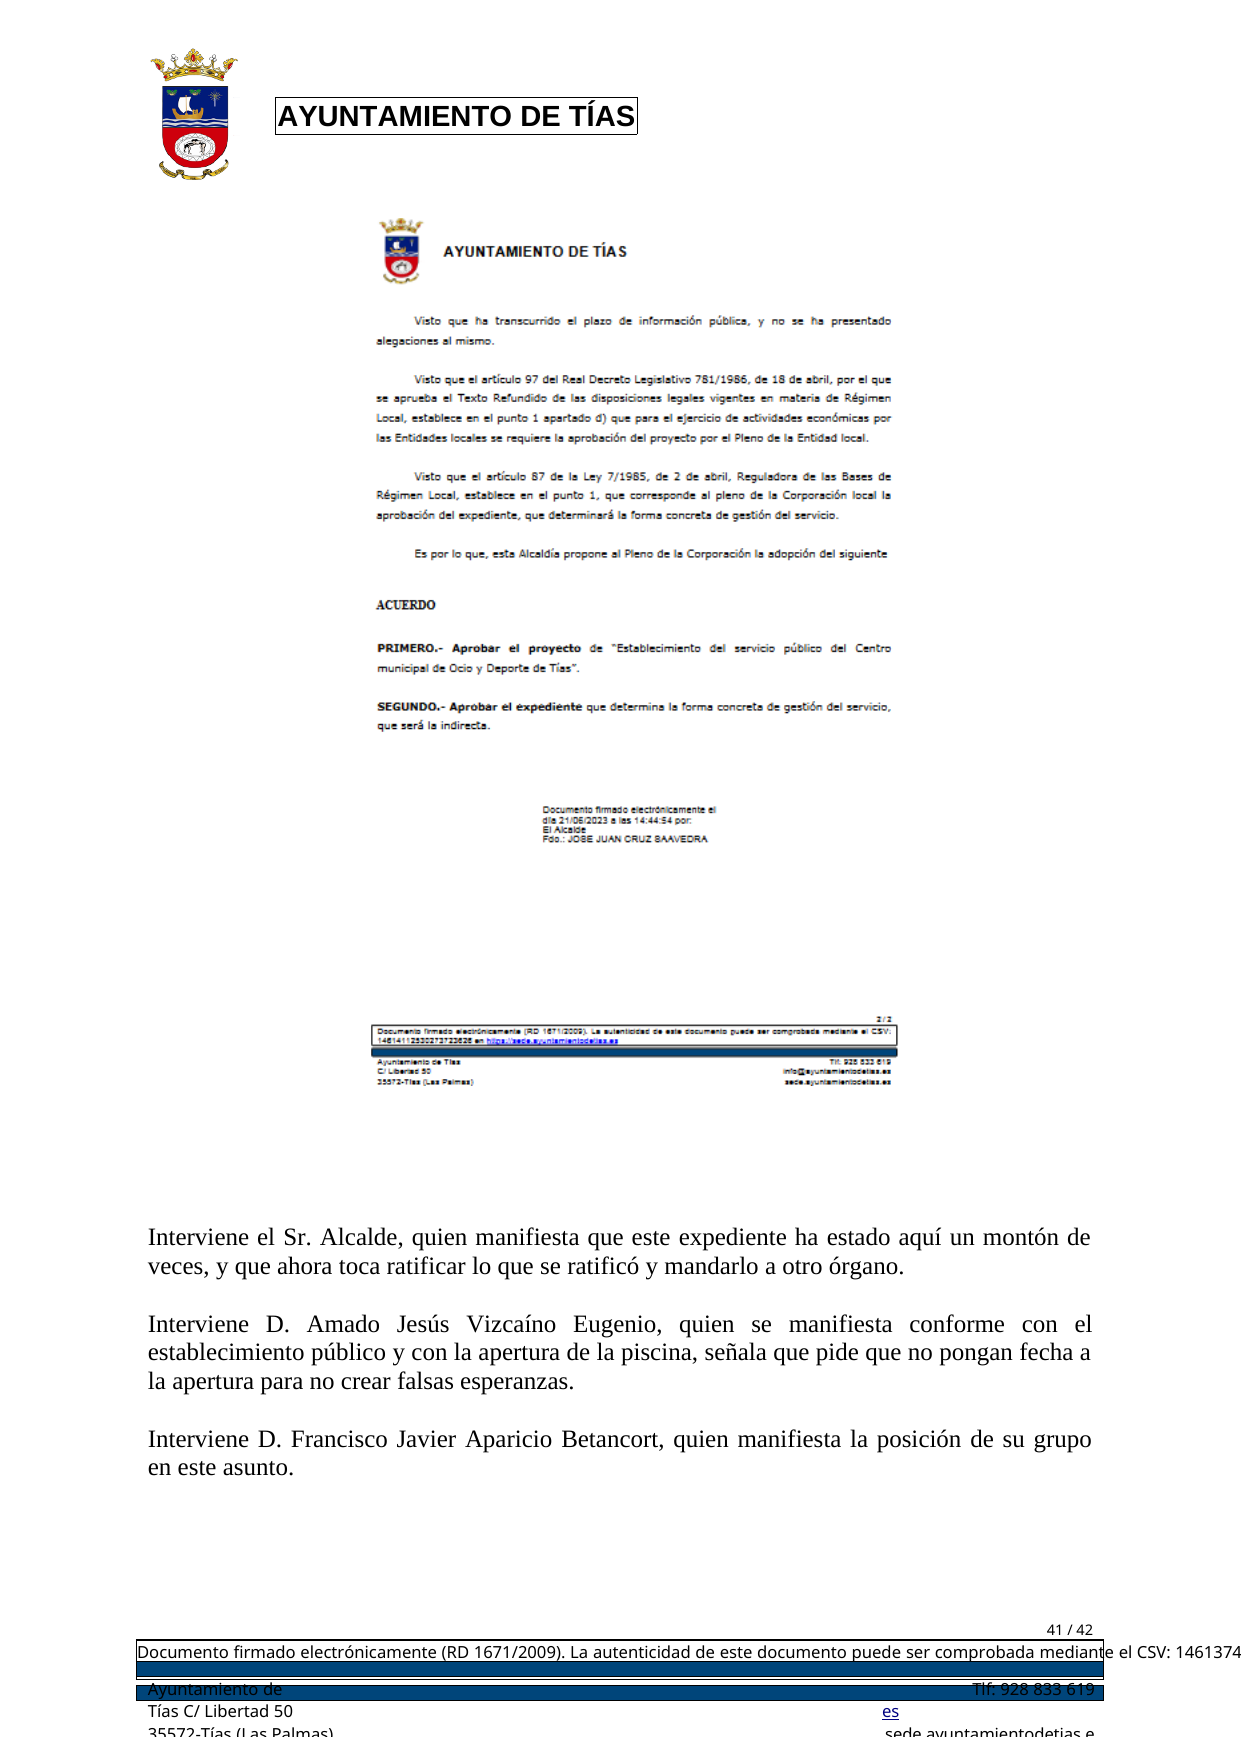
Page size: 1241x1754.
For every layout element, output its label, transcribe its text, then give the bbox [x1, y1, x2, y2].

picture [371, 218, 899, 1086]
text 41 / 42 [135, 1620, 1093, 1640]
picture [150, 48, 240, 180]
text Interviene el Sr. Alcalde, quien manifiesta que este expediente ha estado aquí un montón de veces, y que ahora toca ratificar lo que se ratificó y mandarlo a otro órgano. [148, 1222, 1093, 1280]
text Interviene D. Amado Jesús Vizcaíno Eugenio, quien se manifiesta conforme con el establecimiento público y con la apertura de la piscina, señala que pide que no pongan fecha a la apertura para no crear falsas esperanzas. [148, 1309, 1093, 1395]
text Interviene D. Francisco Javier Aparicio Betancort, quien manifiesta la posición de su grupo en este asunto. [148, 1424, 1092, 1481]
